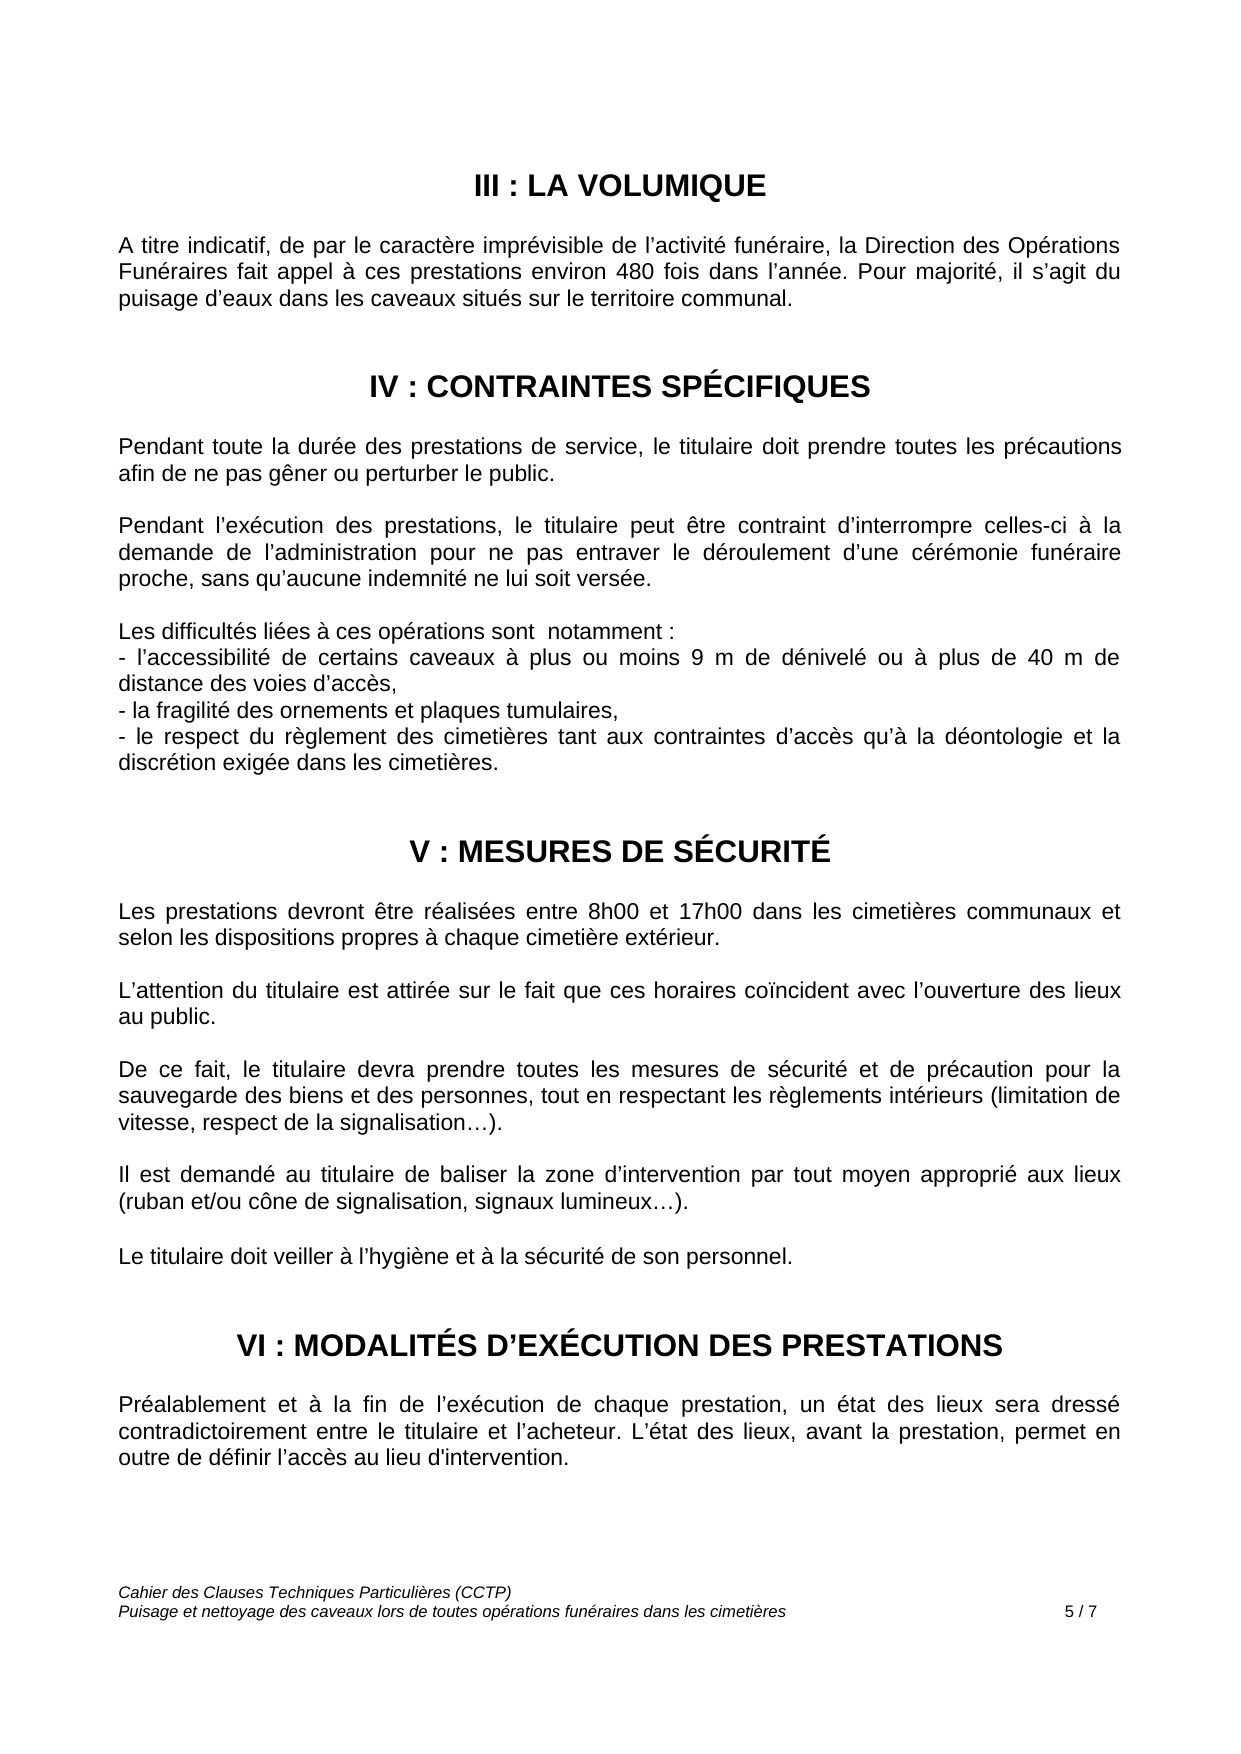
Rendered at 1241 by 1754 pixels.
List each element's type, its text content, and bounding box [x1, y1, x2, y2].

text De ce fait, le titulaire devra prendre toutes les mesures de sécurité et de précaution pour la sauvegarde des biens et des personnes, tout en respectant les règlements intérieurs (limitation de vitesse, respect de la signalisation…). [118, 1056, 1122, 1135]
text Le titulaire doit veiller à l’hygiène et à la sécurité de son personnel. [118, 1243, 1122, 1269]
text Les difficultés liées à ces opérations sont notamment : [118, 618, 1122, 644]
text Pendant toute la durée des prestations de service, le titulaire doit prendre toutes les précautions afin de ne pas gêner ou perturber le public. [118, 433, 1122, 486]
subtitle IV : CONTRAINTES SPÉCIFIQUES [118, 368, 1122, 404]
subtitle III : LA VOLUMIQUE [118, 167, 1122, 203]
text - la fragilité des ornements et plaques tumulaires, [118, 697, 1122, 723]
text Il est demandé au titulaire de baliser la zone d’intervention par tout moyen approprié aux lieux (ruban et/ou cône de signalisation, signaux lumineux…). [118, 1161, 1122, 1214]
text - le respect du règlement des cimetières tant aux contraintes d’accès qu’à la déontologie et la discrétion exigée dans les cimetières. [118, 723, 1122, 776]
text Préalablement et à la fin de l’exécution de chaque prestation, un état des lieux sera dressé contradictoirement entre le titulaire et l’acheteur. L’état des lieux, avant la prestation, permet en outre de définir l’accès au lieu d'intervention. [118, 1391, 1122, 1471]
subtitle V : MESURES DE SÉCURITÉ [118, 833, 1122, 869]
text Pendant l’exécution des prestations, le titulaire peut être contraint d’interrompre celles-ci à la demande de l’administration pour ne pas entraver le déroulement d’une cérémonie funéraire proche, sans qu’aucune indemnité ne lui soit versée. [118, 512, 1122, 591]
text A titre indicatif, de par le caractère imprévisible de l’activité funéraire, la Direction des Opérations Funéraires fait appel à ces prestations environ 480 fois dans l’année. Pour majorité, il s’agit du puisage d’eaux dans les caveaux situés sur le territoire communal. [118, 232, 1122, 311]
subtitle VI : MODALITÉS D’EXÉCUTION DES PRESTATIONS [118, 1327, 1122, 1363]
text - l’accessibilité de certains caveaux à plus ou moins 9 m de dénivelé ou à plus de 40 m de distance des voies d’accès, [118, 644, 1122, 697]
text Les prestations devront être réalisées entre 8h00 et 17h00 dans les cimetières communaux et selon les dispositions propres à chaque cimetière extérieur. [118, 898, 1122, 951]
text L’attention du titulaire est attirée sur le fait que ces horaires coïncident avec l’ouverture des lieux au public. [118, 977, 1122, 1030]
